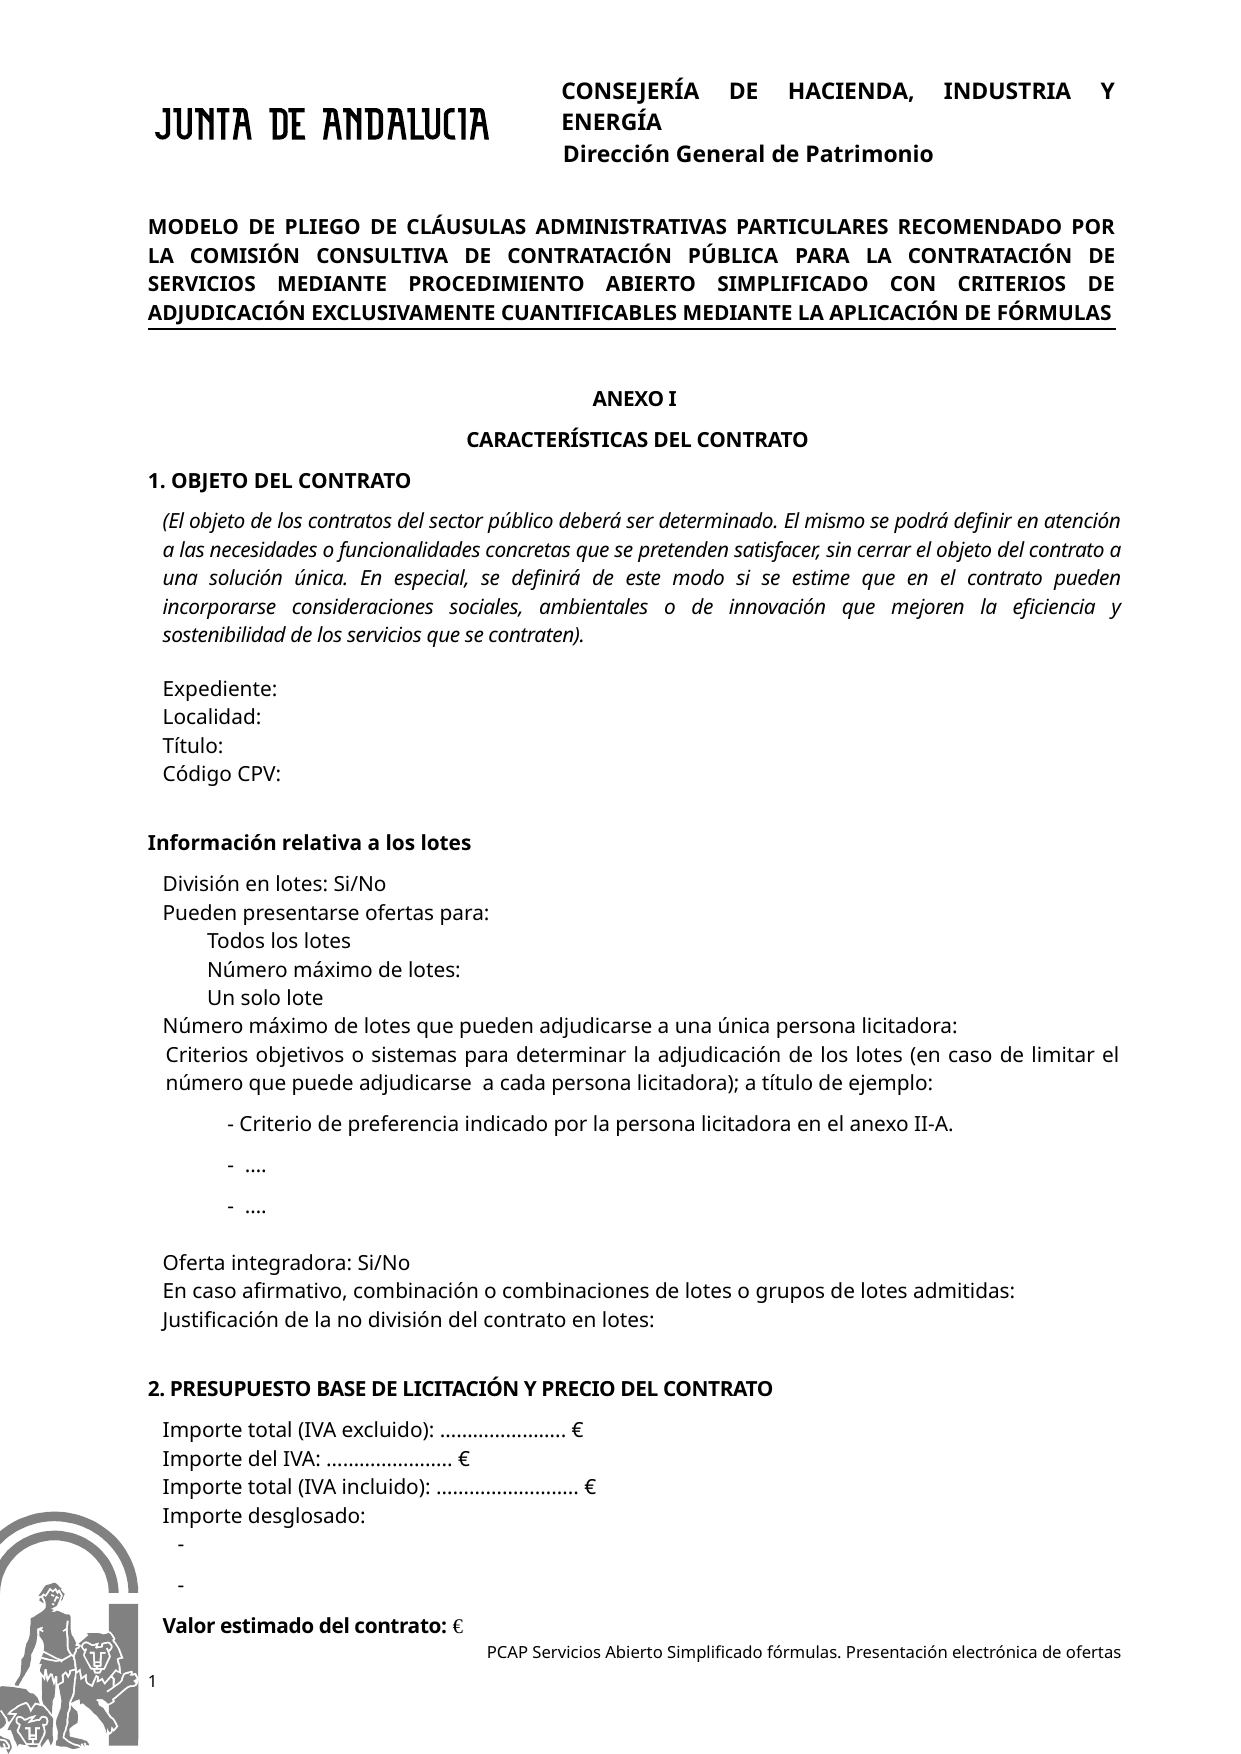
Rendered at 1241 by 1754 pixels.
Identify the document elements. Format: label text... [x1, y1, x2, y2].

text Localidad: [162, 702, 1122, 731]
text Título: [162, 731, 1122, 759]
text Expediente: [162, 674, 1122, 702]
text ANEXO I [148, 384, 1122, 412]
text CARACTERÍSTICAS DEL CONTRATO [148, 425, 1122, 453]
text Oferta integradora: Si/No [162, 1248, 1122, 1277]
text Información relativa a los lotes [148, 828, 1122, 857]
text Valor estimado del contrato: € [162, 1611, 1122, 1639]
text Pueden presentarse ofertas para: [162, 898, 1122, 926]
text Importe desglosado: [162, 1501, 1122, 1529]
text 2. PRESUPUESTO BASE DE LICITACIÓN Y PRECIO DEL CONTRATO [148, 1374, 1122, 1403]
text Importe del IVA: ………………….. € [162, 1444, 1122, 1472]
text Todos los lotes [207, 926, 1122, 955]
text 1. OBJETO DEL CONTRATO [148, 466, 1122, 494]
text En caso afirmativo, combinación o combinaciones de lotes o grupos de lotes admitidas: [162, 1277, 1122, 1305]
text - …. [148, 1150, 1122, 1179]
text Importe total (IVA incluido): …………………….. € [162, 1472, 1122, 1501]
text División en lotes: Si/No [162, 869, 1122, 898]
text Criterios objetivos o sistemas para determinar la adjudicación de los lotes (en caso de limitar el número que puede adjudicarse a cada persona licitadora); a título de ejemplo: [165, 1040, 1122, 1097]
text - [177, 1529, 1122, 1558]
text - Criterio de preferencia indicado por la persona licitadora en el anexo II-A. [148, 1109, 1122, 1138]
text Número máximo de lotes: [207, 955, 1122, 983]
text Número máximo de lotes que pueden adjudicarse a una única persona licitadora: [162, 1012, 1122, 1040]
text - [177, 1570, 1122, 1598]
text - …. [162, 1191, 1122, 1220]
text Código CPV: [162, 759, 1122, 788]
text Un solo lote [207, 983, 1122, 1012]
text (El objeto de los contratos del sector público deberá ser determinado. El mismo se podrá definir en atención a las necesidades o funcionalidades concretas que se pretenden satisfacer, sin cerrar el objeto del contrato a una solución única. En especial, se definirá de este modo si se estime que en el contrato pueden incorporarse consideraciones sociales, ambientales o de innovación que mejoren la eficiencia y sostenibilidad de los servicios que se contraten). [162, 507, 1122, 649]
text Justificación de la no división del contrato en lotes: [162, 1305, 1122, 1333]
text Importe total (IVA excluido): ………………….. € [162, 1415, 1122, 1444]
text MODELO DE PLIEGO DE CLÁUSULAS ADMINISTRATIVAS PARTICULARES RECOMENDADO POR LA COMISIÓN CONSULTIVA DE CONTRATACIÓN PÚBLICA PARA LA CONTRATACIÓN DE SERVICIOS MEDIANTE PROCEDIMIENTO ABIERTO SIMPLIFICADO CON CRITERIOS DE ADJUDICACIÓN EXCLUSIVAMENTE CUANTIFICABLES MEDIANTE LA APLICACIÓN DE FÓRMULAS [148, 212, 1116, 328]
